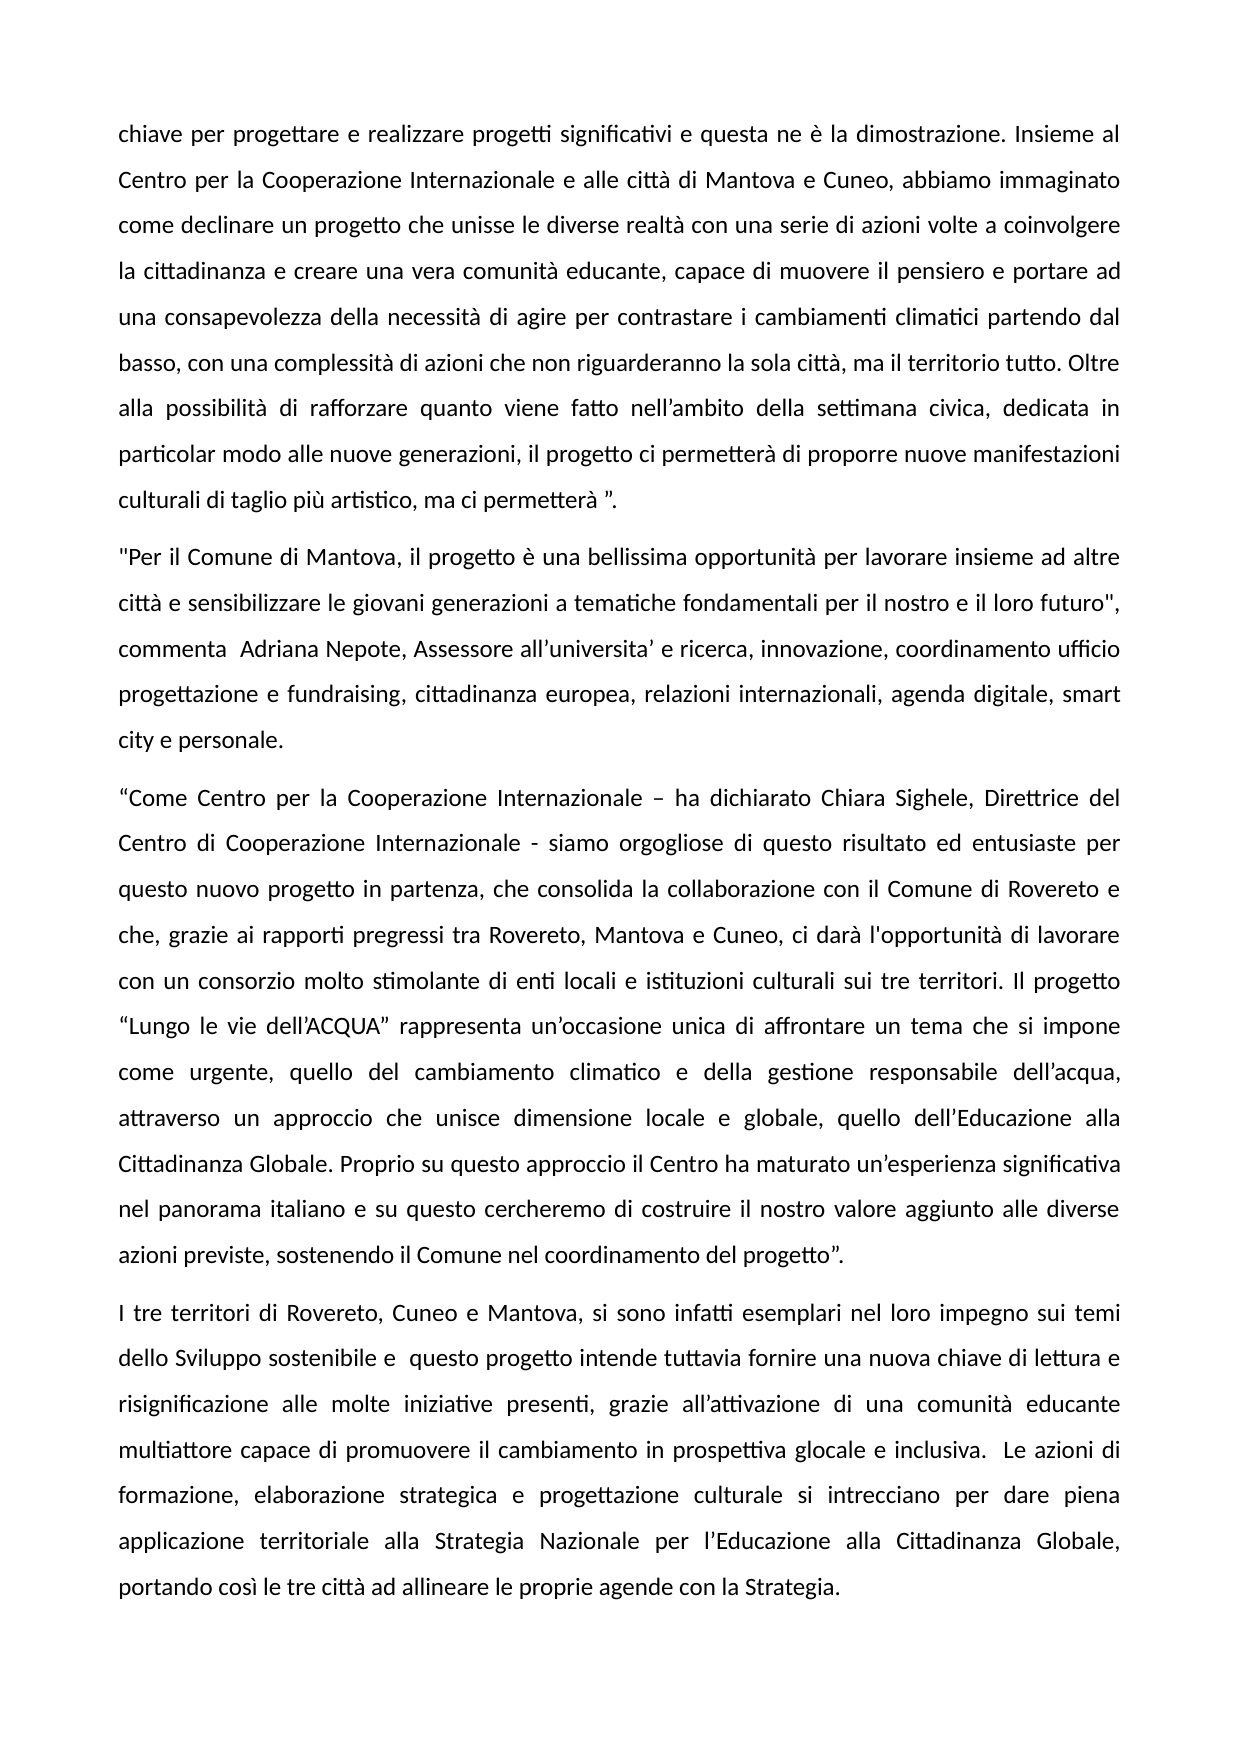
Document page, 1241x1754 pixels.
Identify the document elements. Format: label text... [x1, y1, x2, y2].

text I tre territori di Rovereto, Cuneo e Mantova, si sono infatti esemplari nel loro impegno sui temi dello Sviluppo sostenibile e questo progetto intende tuttavia fornire una nuova chiave di lettura e risignificazione alle molte iniziative presenti, grazie all’attivazione di una comunità educante multiattore capace di promuovere il cambiamento in prospettiva glocale e inclusiva. Le azioni di formazione, elaborazione strategica e progettazione culturale si intrecciano per dare piena applicazione territoriale alla Strategia Nazionale per l’Educazione alla Cittadinanza Globale, portando così le tre città ad allineare le proprie agende con la Strategia. [118, 1297, 1122, 1602]
text "Per il Comune di Mantova, il progetto è una bellissima opportunità per lavorare insieme ad altre città e sensibilizzare le giovani generazioni a tematiche fondamentali per il nostro e il loro futuro", commenta Adriana Nepote, Assessore all’universita’ e ricerca, innovazione, coordinamento ufficio progettazione e fundraising, cittadinanza europea, relazioni internazionali, agenda digitale, smart city e personale. [118, 541, 1122, 755]
text “Come Centro per la Cooperazione Internazionale – ha dichiarato Chiara Sighele, Direttrice del Centro di Cooperazione Internazionale - siamo orgogliose di questo risultato ed entusiaste per questo nuovo progetto in partenza, che consolida la collaborazione con il Comune di Rovereto e che, grazie ai rapporti pregressi tra Rovereto, Mantova e Cuneo, ci darà l'opportunità di lavorare con un consorzio molto stimolante di enti locali e istituzioni culturali sui tre territori. Il progetto “Lungo le vie dell’ACQUA” rappresenta un’occasione unica di affrontare un tema che si impone come urgente, quello del cambiamento climatico e della gestione responsabile dell’acqua, attraverso un approccio che unisce dimensione locale e globale, quello dell’Educazione alla Cittadinanza Globale. Proprio su questo approccio il Centro ha maturato un’esperienza significativa nel panorama italiano e su questo cercheremo di costruire il nostro valore aggiunto alle diverse azioni previste, sostenendo il Comune nel coordinamento del progetto”. [118, 782, 1122, 1270]
text chiave per progettare e realizzare progetti significativi e questa ne è la dimostrazione. Insieme al Centro per la Cooperazione Internazionale e alle città di Mantova e Cuneo, abbiamo immaginato come declinare un progetto che unisse le diverse realtà con una serie di azioni volte a coinvolgere la cittadinanza e creare una vera comunità educante, capace di muovere il pensiero e portare ad una consapevolezza della necessità di agire per contrastare i cambiamenti climatici partendo dal basso, con una complessità di azioni che non riguarderanno la sola città, ma il territorio tutto. Oltre alla possibilità di rafforzare quanto viene fatto nell’ambito della settimana civica, dedicata in particolar modo alle nuove generazioni, il progetto ci permetterà di proporre nuove manifestazioni culturali di taglio più artistico, ma ci permetterà ”. [118, 118, 1122, 514]
